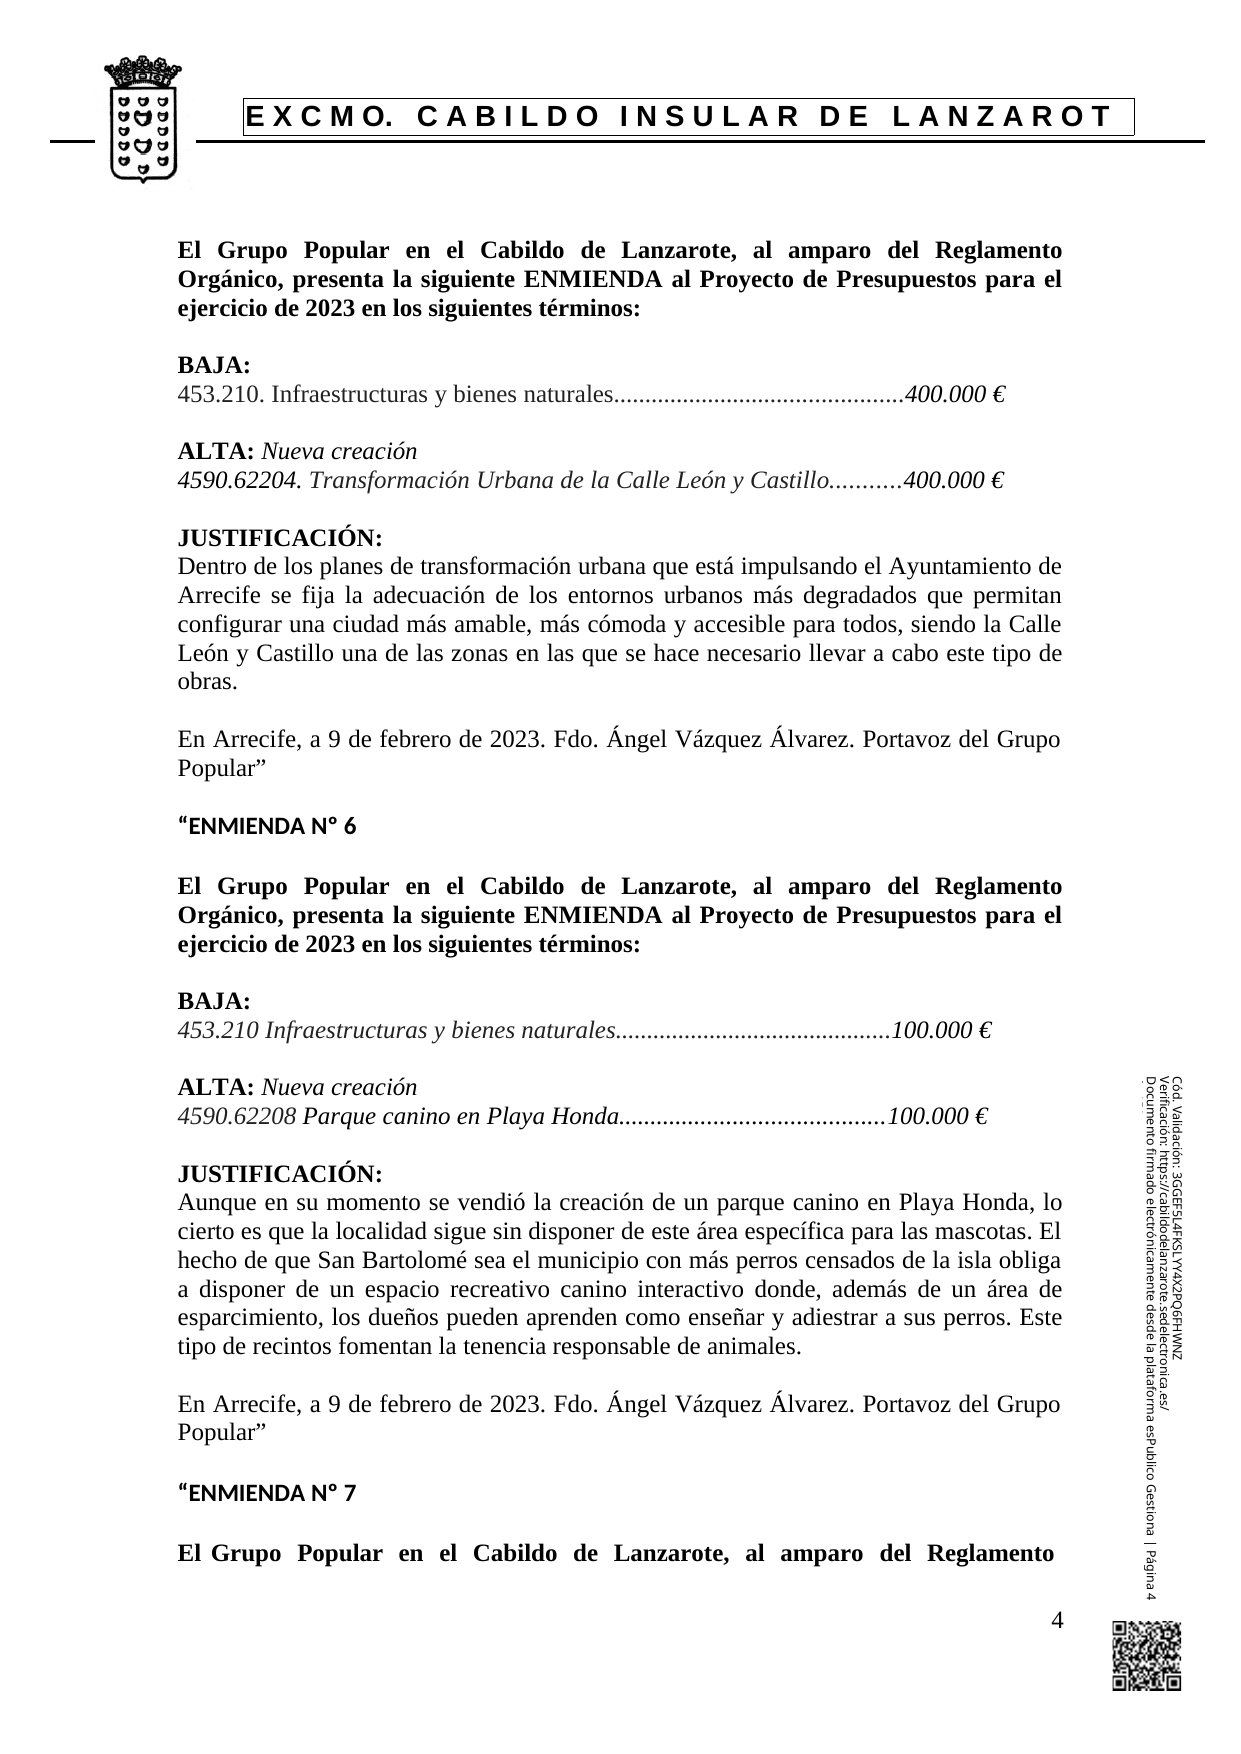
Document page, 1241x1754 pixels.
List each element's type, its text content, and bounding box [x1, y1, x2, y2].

text ALTA: Nueva creación [177, 1072, 1192, 1101]
subtitle JUSTIFICACIÓN: [177, 523, 1192, 551]
subtitle “ENMIENDA Nº 7 [177, 1477, 1143, 1508]
text El Grupo Popular en el Cabildo de Lanzarote, al amparo del Reglamento Orgánico, presenta la siguiente ENMIENDA al Proyecto de Presupuestos para el ejercicio de 2023 en los siguientes términos: [177, 871, 1063, 957]
text Documento firmado electrónicamente desde la plataforma esPublico Gestiona | Página 4 de 151 [1143, 1077, 1158, 1611]
text Aunque en su momento se vendió la creación de un parque canino en Playa Honda, lo cierto es que la localidad sigue sin disponer de este área específica para las mascotas. El hecho de que San Bartolomé sea el municipio con más perros censados de la isla obliga a disponer de un espacio recreativo canino interactivo donde, además de un área de esparcimiento, los dueños pueden aprenden como enseñar y adiestrar a sus perros. Este tipo de recintos fomentan la tenencia responsable de animales. [177, 1187, 1063, 1360]
text 453.210 Infraestructuras y bienes naturales 100.000 € [177, 1015, 1192, 1044]
text BAJA: [177, 350, 1192, 379]
text 4590.62208 Parque canino en Playa Honda 100.000 € [177, 1101, 1143, 1130]
text 453.210. Infraestructuras y bienes naturales 400.000 € [177, 379, 1192, 408]
subtitle El Grupo Popular en el Cabildo de Lanzarote, al amparo del Reglamento Orgánico, presenta la siguiente ENMIENDA al Proyecto de Presupuestos para el ejercicio de 2023 en los siguientes términos: [177, 235, 1063, 321]
text 4590.62204. Transformación Urbana de la Calle León y Castillo 400.000 € [177, 465, 1192, 494]
text ALTA: Nueva creación [177, 436, 1192, 465]
picture [95, 39, 196, 193]
text El Grupo Popular en el Cabildo de Lanzarote, al amparo del Reglamento [177, 1538, 1143, 1567]
text Cód. Validación: 3GGEF5L4FKSLYY4X2PQ6FHWNZ [1171, 1077, 1184, 1611]
text En Arrecife, a 9 de febrero de 2023. Fdo. Ángel Vázquez Álvarez. Portavoz del Grupo Popular” [177, 724, 1062, 781]
text Dentro de los planes de transformación urbana que está impulsando el Ayuntamiento de Arrecife se fija la adecuación de los entornos urbanos más degradados que permitan configurar una ciudad más amable, más cómoda y accesible para todos, siendo la Calle León y Castillo una de las zonas en las que se hace necesario llevar a cabo este tipo de obras. [177, 551, 1063, 695]
text En Arrecife, a 9 de febrero de 2023. Fdo. Ángel Vázquez Álvarez. Portavoz del Grupo Popular” [177, 1389, 1062, 1446]
subtitle “ENMIENDA Nº 6 [177, 811, 1192, 841]
subtitle BAJA: [177, 986, 1192, 1015]
text 4 [58, 1606, 1063, 1634]
text Verificación: https://cabildodelanzarote.sedelectronica.es/ [1158, 1077, 1171, 1611]
subtitle JUSTIFICACIÓN: [177, 1159, 1143, 1187]
picture [1112, 1621, 1182, 1691]
